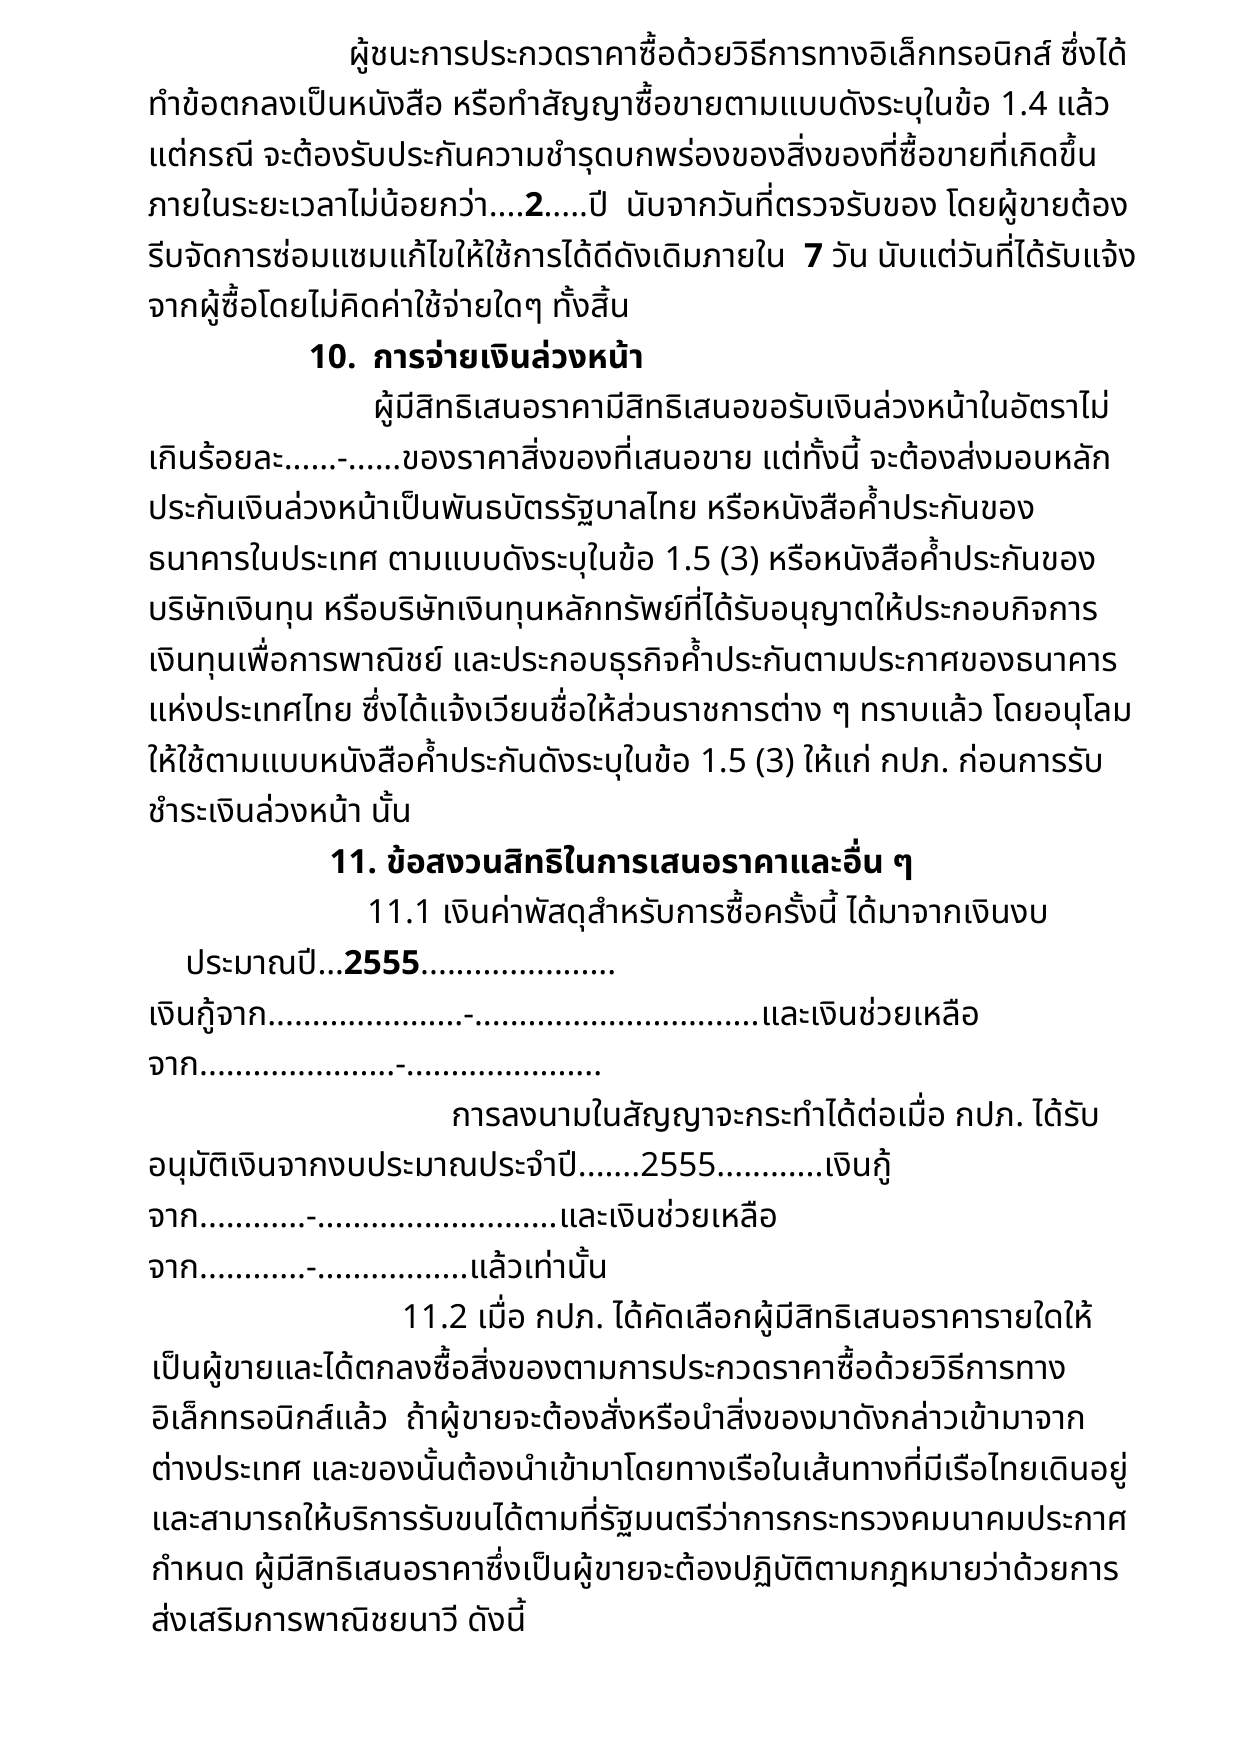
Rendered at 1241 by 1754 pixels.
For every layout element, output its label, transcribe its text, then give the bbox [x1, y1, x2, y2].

text ผู้ชนะการประกวดราคาซื้อด้วยวิธีการทางอิเล็กทรอนิกส์ ซึ่งได้ทำข้อตกลงเป็นหนังสือ หรือทำสัญญาซื้อขายตามแบบดังระบุในข้อ 1.4 แล้วแต่กรณี จะต้องรับประกันความชำรุดบกพร่องของสิ่งของที่ซื้อขายที่เกิดขึ้นภายในระยะเวลาไม่น้อยกว่า....2.....ปี นับจากวันที่ตรวจรับของ โดยผู้ขายต้องรีบจัดการซ่อมแซมแก้ไขให้ใช้การได้ดีดังเดิมภายใน 7 วัน นับแต่วันที่ได้รับแจ้งจากผู้ซื้อโดยไม่คิดค่าใช้จ่ายใดๆ ทั้งสิ้น [148, 29, 1137, 333]
list 11.1 เงินค่าพัสดุสำหรับการซื้อครั้งนี้ ได้มาจากเงินงบประมาณปี…2555...................... [148, 888, 1137, 989]
text ผู้มีสิทธิเสนอราคามีสิทธิเสนอขอรับเงินล่วงหน้าในอัตราไม่เกินร้อยละ......-......ของราคาสิ่งของที่เสนอขาย แต่ทั้งนี้ จะต้องส่งมอบหลักประกันเงินล่วงหน้าเป็นพันธบัตรรัฐบาลไทย หรือหนังสือค้ำประกันของธนาคารในประเทศ ตามแบบดังระบุในข้อ 1.5 (3) หรือหนังสือค้ำประกันของบริษัทเงินทุน หรือบริษัทเงินทุนหลักทรัพย์ที่ได้รับอนุญาตให้ประกอบกิจการเงินทุนเพื่อการพาณิชย์ และประกอบธุรกิจค้ำประกันตามประกาศของธนาคารแห่งประเทศไทย ซึ่งได้แจ้งเวียนชื่อให้ส่วนราชการต่าง ๆ ทราบแล้ว โดยอนุโลมให้ใช้ตามแบบหนังสือค้ำประกันดังระบุในข้อ 1.5 (3) ให้แก่ กปภ. ก่อนการรับชำระเงินล่วงหน้า นั้น [148, 383, 1137, 838]
list การจ่ายเงินล่วงหน้า [309, 333, 1137, 383]
text 11. ข้อสงวนสิทธิในการเสนอราคาและอื่น ๆ [148, 838, 1137, 888]
text การลงนามในสัญญาจะกระทำได้ต่อเมื่อ กปภ. ได้รับอนุมัติเงินจากงบประมาณประจำปี.......2555............เงินกู้จาก............-...........................และเงินช่วยเหลือจาก............-.................แล้วเท่านั้น [148, 1091, 1137, 1293]
subtitle เงินกู้จาก......................-................................และเงินช่วยเหลือจาก......................-...................... [148, 989, 1137, 1091]
text 11.2 เมื่อ กปภ. ได้คัดเลือกผู้มีสิทธิเสนอราคารายใดให้เป็นผู้ขายและได้ตกลงซื้อสิ่งของตามการประกวดราคาซื้อด้วยวิธีการทางอิเล็กทรอนิกส์แล้ว ถ้าผู้ขายจะต้องสั่งหรือนำสิ่งของมาดังกล่าวเข้ามาจาก ต่างประเทศ และของนั้นต้องนำเข้ามาโดยทางเรือในเส้นทางที่มีเรือไทยเดินอยู่ และสามารถให้บริการรับขนได้ตามที่รัฐมนตรีว่าการกระทรวงคมนาคมประกาศกำหนด ผู้มีสิทธิเสนอราคาซึ่งเป็นผู้ขายจะต้องปฏิบัติตามกฎหมายว่าด้วยการส่งเสริมการพาณิชยนาวี ดังนี้ [151, 1293, 1137, 1646]
